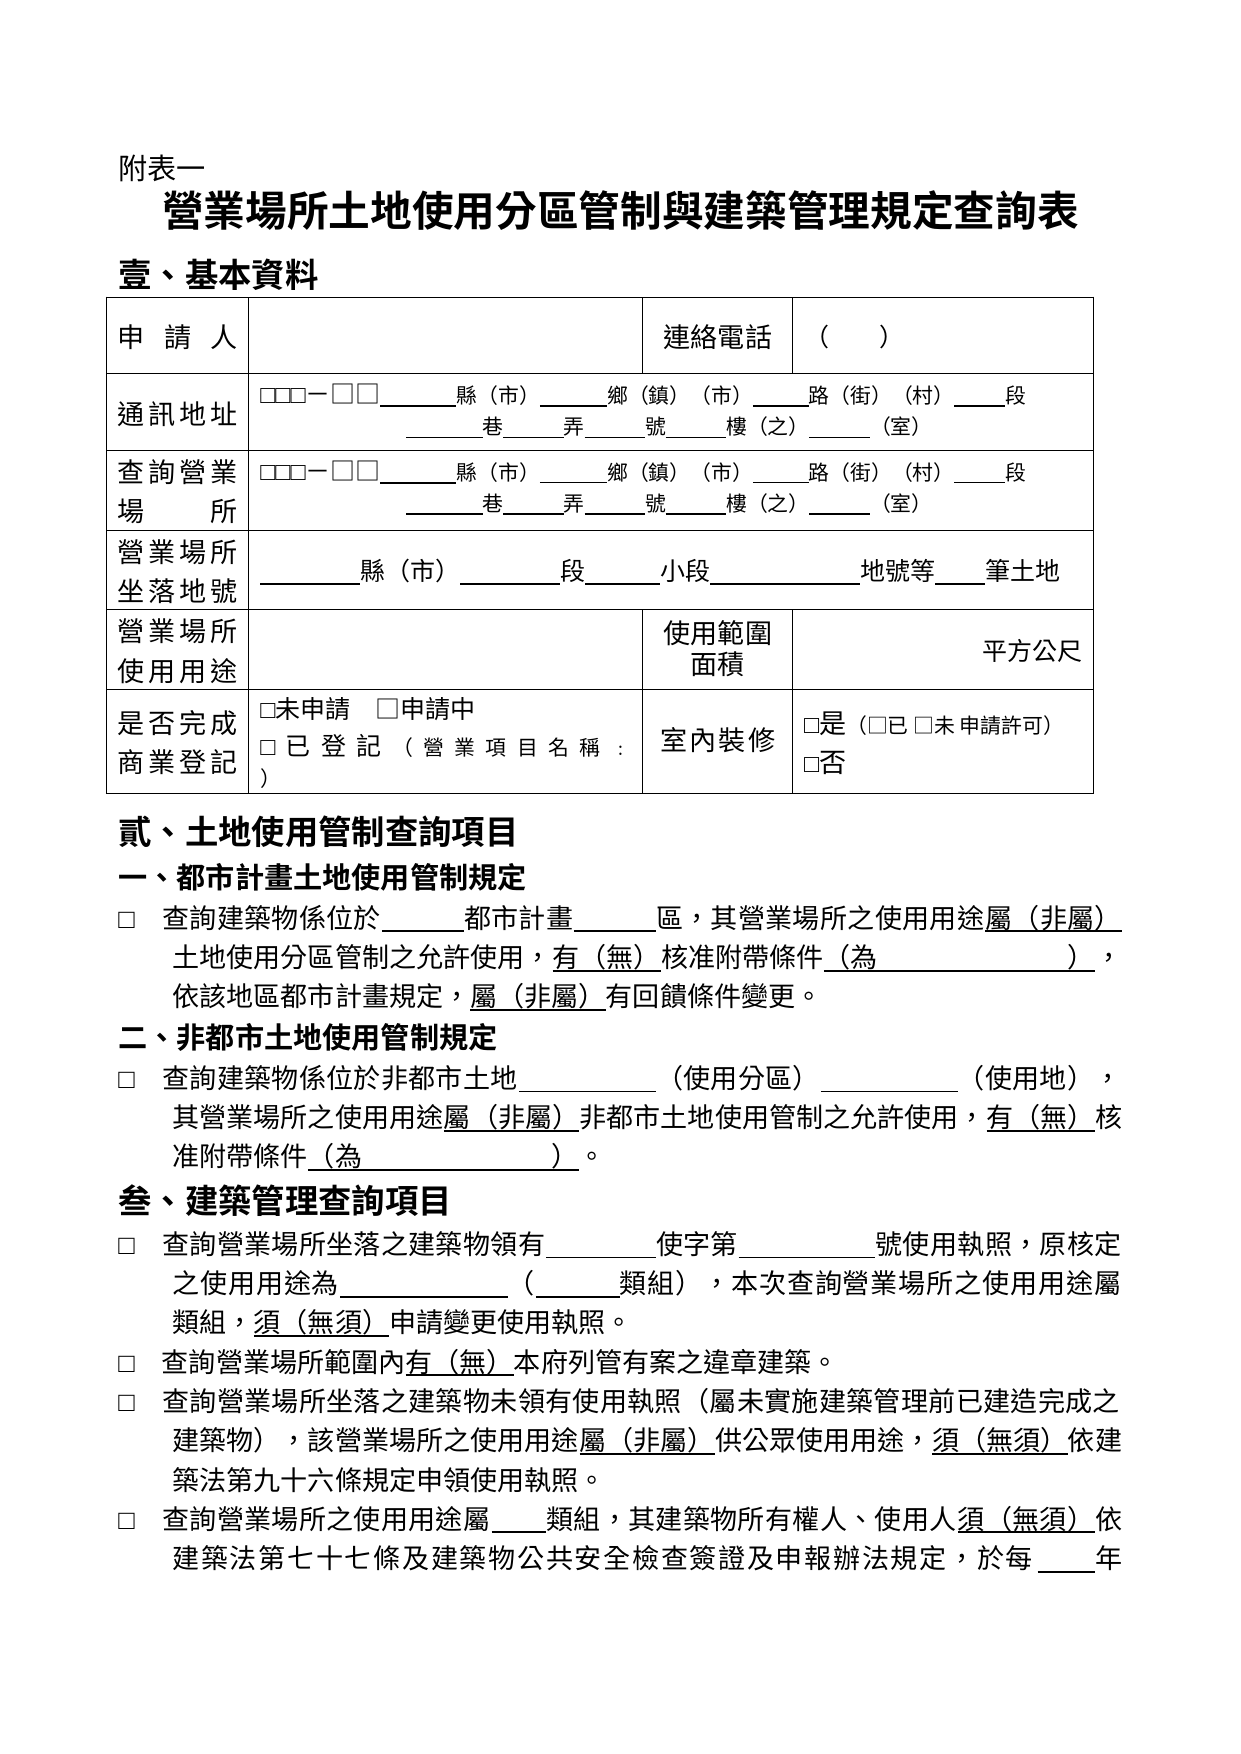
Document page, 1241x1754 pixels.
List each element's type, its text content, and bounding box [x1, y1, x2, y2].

table_cell 營業場所 使用用途 [107, 610, 248, 689]
table_cell 平方公尺 [793, 610, 1093, 689]
text □ 查詢營業場所之使用用途屬 類組，其建築物所有權人、使用人須（無須）依建築法第七十七條及建築物公共安全檢查簽證及申報辦法規定，於每 年 [118, 1498, 1122, 1576]
text 附表一 [118, 136, 1122, 190]
table_cell □□□－□□ 縣（市） 鄉（鎮）（市） 路（街）（村） 段 巷 弄 號 樓（之） （室） [249, 374, 1093, 450]
table_header 連絡電話 [643, 298, 792, 373]
text 壹、基本資料 [118, 248, 1122, 297]
table_cell 使用範圍面積 [643, 610, 792, 689]
table_cell 查詢營業場所 [107, 451, 248, 530]
table_cell 是否完成 商業登記 [107, 690, 248, 793]
table_header （ ） [793, 298, 1093, 373]
table_header 申請人 [107, 298, 248, 373]
table_cell 營業場所 坐落地號 [107, 531, 248, 609]
table_cell 室內裝修 [643, 690, 792, 793]
table_cell □是（□已 □未 申請許可） □否 [793, 690, 1093, 793]
text □ 查詢營業場所坐落之建築物領有 使字第 號使用執照，原核定之使用用途為 （ 類組），本次查詢營業場所之使用用途屬 類組，須（無須）申請變更使用執照。 [118, 1223, 1122, 1341]
text □ 查詢建築物係位於 都市計畫 區，其營業場所之使用用途屬（非屬）土地使用分區管制之允許使用，有（無）核准附帶條件（為 ），依該地區都市計畫規定，屬（非屬）有回饋條件變更。 [118, 897, 1122, 1014]
text 營業場所土地使用分區管制與建築管理規定查詢表 [118, 190, 1122, 236]
table_header [249, 298, 642, 373]
table_cell 縣（市） 段 小段 地號等 筆土地 [249, 531, 1093, 609]
table_cell 通訊地址 [107, 374, 248, 450]
text 貳、土地使用管制查詢項目 [118, 806, 1122, 854]
text 叁、建築管理查詢項目 [118, 1174, 1122, 1223]
table_cell [249, 610, 642, 689]
text □ 查詢營業場所範圍內有（無）本府列管有案之違章建築。 [118, 1341, 1122, 1380]
text □ 查詢建築物係位於非都市土地 （使用分區） （使用地），其營業場所之使用用途屬（非屬）非都市土地使用管制之允許使用，有（無）核准附帶條件（為 ）。 [118, 1057, 1122, 1174]
text 二、非都市土地使用管制規定 [118, 1014, 1122, 1057]
table_cell □未申請 □申請中 □已登記（營業項目名稱﹕ ） [249, 690, 642, 793]
text □ 查詢營業場所坐落之建築物未領有使用執照（屬未實施建築管理前已建造完成之建築物），該營業場所之使用用途屬（非屬）供公眾使用用途，須（無須）依建築法第九十六條規定申領使用執照。 [118, 1380, 1122, 1498]
table_cell □□□－□□ 縣（市） 鄉（鎮）（市） 路（街）（村） 段 巷 弄 號 樓（之） （室） [249, 451, 1093, 530]
text 一、都市計畫土地使用管制規定 [118, 854, 1122, 897]
